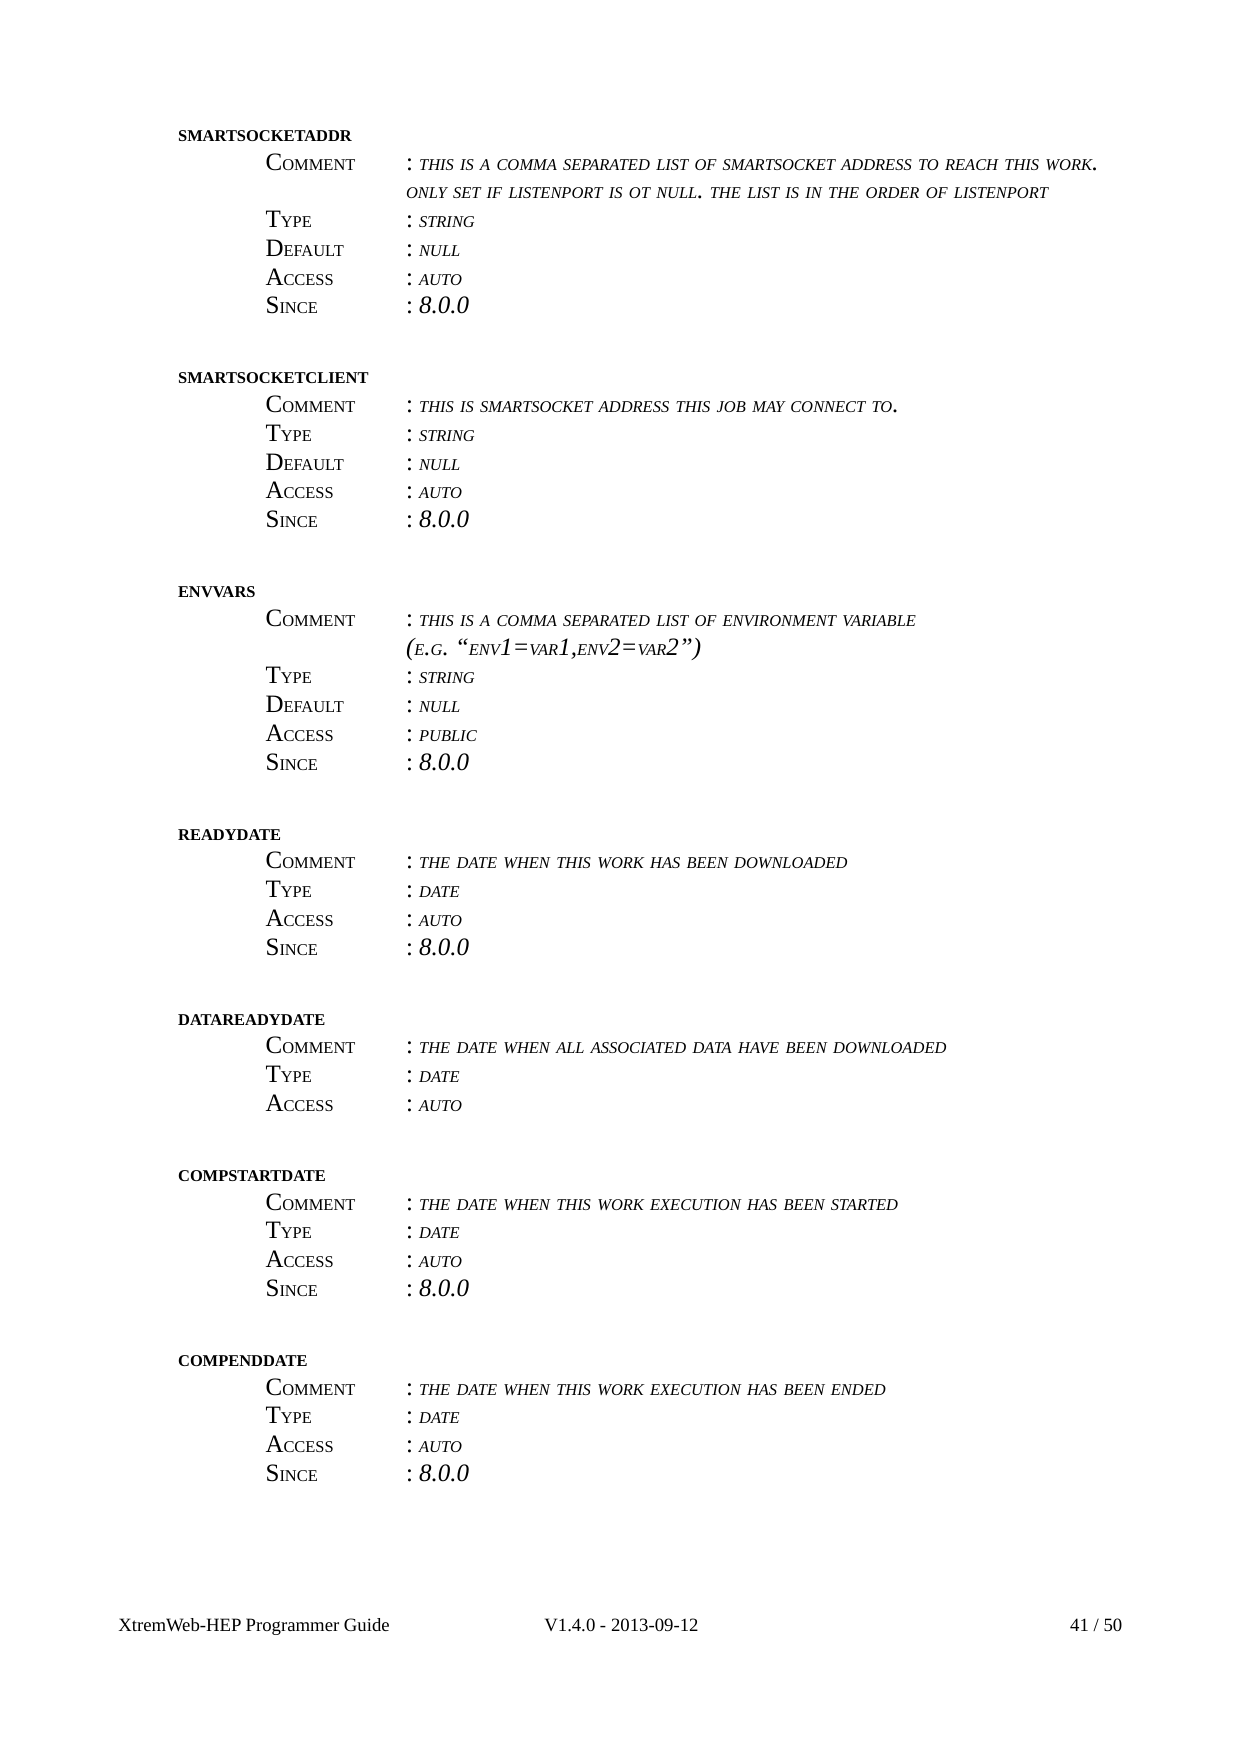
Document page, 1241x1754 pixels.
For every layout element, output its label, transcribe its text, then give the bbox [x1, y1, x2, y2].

text Comment : this is smartsocket address this job may connect to. [265, 389, 1122, 418]
text Type : date [265, 1401, 1122, 1429]
text Comment : this is a comma separated list of smartsocket address to reach this work. only set if listenport is ot null. the list is in the order of listenport [265, 147, 1122, 204]
text compstartdate [178, 1158, 1122, 1187]
text Type : string [265, 661, 1122, 689]
text Default : null [265, 447, 1122, 476]
text smartsocketclient [178, 361, 1122, 389]
text Access : auto [265, 903, 1122, 932]
text Access : public [265, 718, 1122, 747]
text Access : auto [265, 262, 1122, 291]
text Comment : the date when this work execution has been ended [265, 1372, 1122, 1401]
text Type : date [265, 874, 1122, 903]
text Type : string [265, 418, 1122, 447]
text Access : auto [265, 1429, 1122, 1458]
text Access : auto [265, 476, 1122, 504]
text Type : date [265, 1059, 1122, 1088]
text Comment : the date when all associated data have been downloaded [265, 1031, 1122, 1059]
text Type : string [265, 204, 1122, 233]
text Comment : the date when this work execution has been started [265, 1187, 1122, 1216]
text Since : 8.0.0 [265, 504, 1122, 533]
text Access : auto [265, 1244, 1122, 1273]
text datareadydate [178, 1002, 1122, 1031]
text Access : auto [265, 1088, 1122, 1117]
text Since : 8.0.0 [265, 291, 1122, 319]
text envvars [178, 574, 1122, 603]
text readydate [178, 817, 1122, 846]
text Default : null [265, 689, 1122, 718]
text Comment : this is a comma separated list of environment variable (e.g. “env1=var1,env2=var2”) [265, 603, 1122, 661]
text Since : 8.0.0 [265, 747, 1122, 776]
text Comment : the date when this work has been downloaded [265, 846, 1122, 874]
text compenddate [178, 1343, 1122, 1372]
text smartsocketaddr [178, 118, 1122, 147]
text Since : 8.0.0 [265, 932, 1122, 961]
text Type : date [265, 1216, 1122, 1244]
text Default : null [265, 233, 1122, 262]
text Since : 8.0.0 [265, 1273, 1122, 1302]
text Since : 8.0.0 [265, 1458, 1122, 1487]
